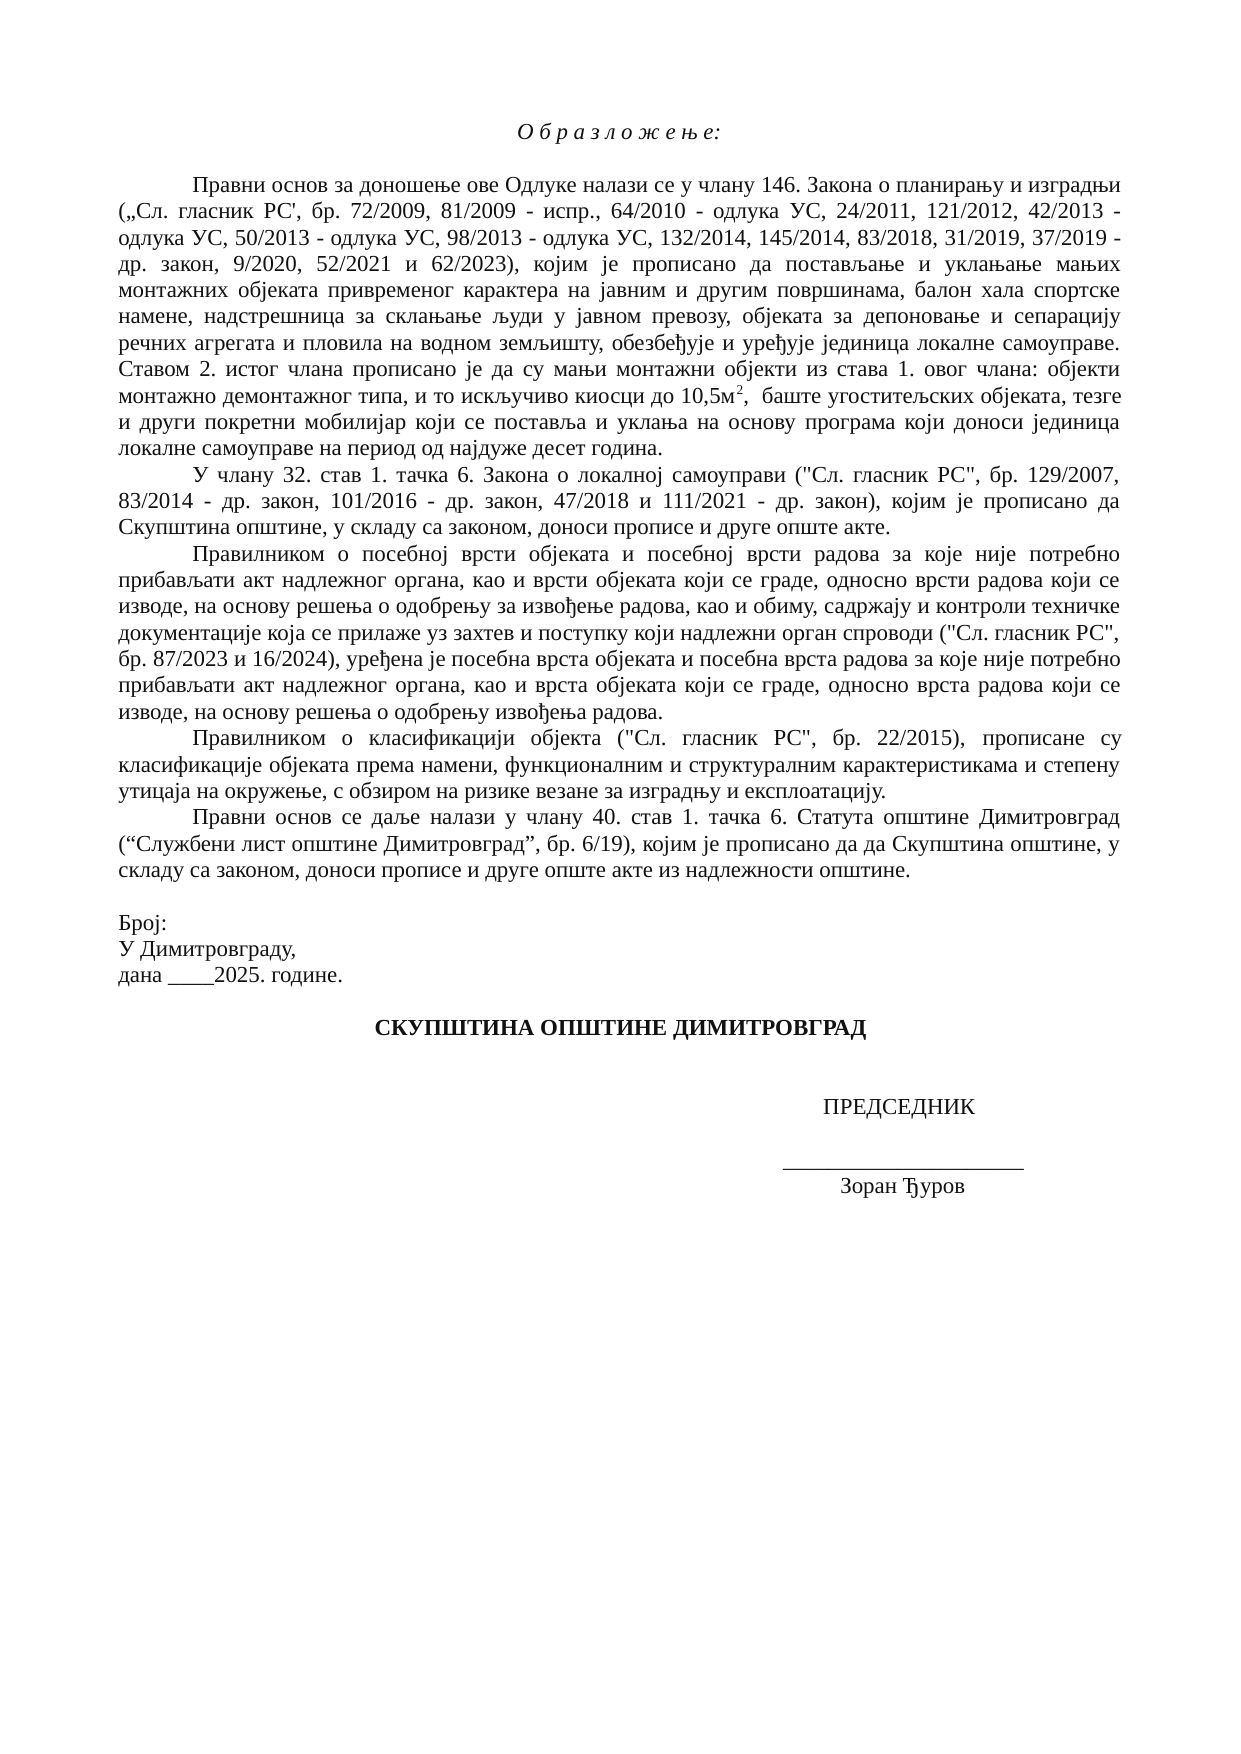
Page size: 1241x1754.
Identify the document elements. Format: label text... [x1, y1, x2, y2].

text _____________________ [118, 1146, 1122, 1172]
text ПРЕДСЕДНИК [118, 1093, 1122, 1119]
text Правни основ се даље налази у члану 40. став 1. тачка 6. Статута општине Димитровград (“Службени лист општине Димитровград”, бр. 6/19), којим је прописано да да Скупштина општине, у складу са законом, доноси прописе и друге опште акте из надлежности општине. [118, 803, 1122, 882]
text СКУПШТИНА ОПШТИНЕ ДИМИТРОВГРАД [118, 1014, 1122, 1041]
text О б р а з л о ж е њ е: [118, 118, 1122, 144]
text Правни основ за доношење ове Одлуке налази се у члану 146. Закона о планирању и изградњи („Сл. гласник РС', бр. 72/2009, 81/2009 - испр., 64/2010 - одлука УС, 24/2011, 121/2012, 42/2013 - одлука УС, 50/2013 - одлука УС, 98/2013 - одлука УС, 132/2014, 145/2014, 83/2018, 31/2019, 37/2019 - др. закон, 9/2020, 52/2021 и 62/2023), којим је прописано да постављање и уклањање мањих монтажних објеката привременог карактера на јавним и другим површинама, балон хала спортске намене, надстрешница за склањање људи у јавном превозу, објеката за депоновање и сепарацију речних агрегата и пловила на водном земљишту, обезбеђује и уређује јединица локалне самоуправе. Ставом 2. истог члана прописано је да су мањи монтажни објекти из става 1. овог члана: објекти монтажно демонтажног типа, и то искључиво киосци до 10,5м2, баште угоститељских објеката, тезге и други покретни мобилијар који се поставља и уклања на основу програма који доноси јединица локалне самоуправе на период од најдуже десет година. [118, 171, 1122, 461]
text Зоран Ђуров [118, 1172, 1122, 1199]
text дана ____2025. године. [118, 961, 1122, 988]
text Број: [118, 909, 1122, 935]
text Правилником о посебној врсти објеката и посебној врсти радова за које није потребно прибављати акт надлежног органа, као и врсти објеката који се граде, односно врсти радова који се изводе, на основу решења о одобрењу за извођење радова, као и обиму, садржају и контроли техничке документације која се прилаже уз захтев и поступку који надлежни орган спроводи ("Сл. гласник РС", бр. 87/2023 и 16/2024), уређена је посебна врста објеката и посебна врста радова за које није потребно прибављати акт надлежног органа, као и врста објеката који се граде, односно врста радова који се изводе, на основу решења о одобрењу извођења радова. [118, 540, 1122, 724]
text У Димитровграду, [118, 935, 1122, 961]
text Правилником о класификацији објекта ("Сл. гласник РС", бр. 22/2015), прописане су класификације објеката према намени, функционалним и структуралним карактеристикама и степену утицаја на окружење, с обзиром на ризике везане за изградњу и експлоатацију. [118, 724, 1122, 803]
text У члану 32. став 1. тачка 6. Закона о локалној самоуправи ("Сл. гласник РС", бр. 129/2007, 83/2014 - др. закон, 101/2016 - др. закон, 47/2018 и 111/2021 - др. закон), којим је прописано да Скупштина општине, у складу са законом, доноси прописе и друге опште акте. [118, 461, 1122, 540]
